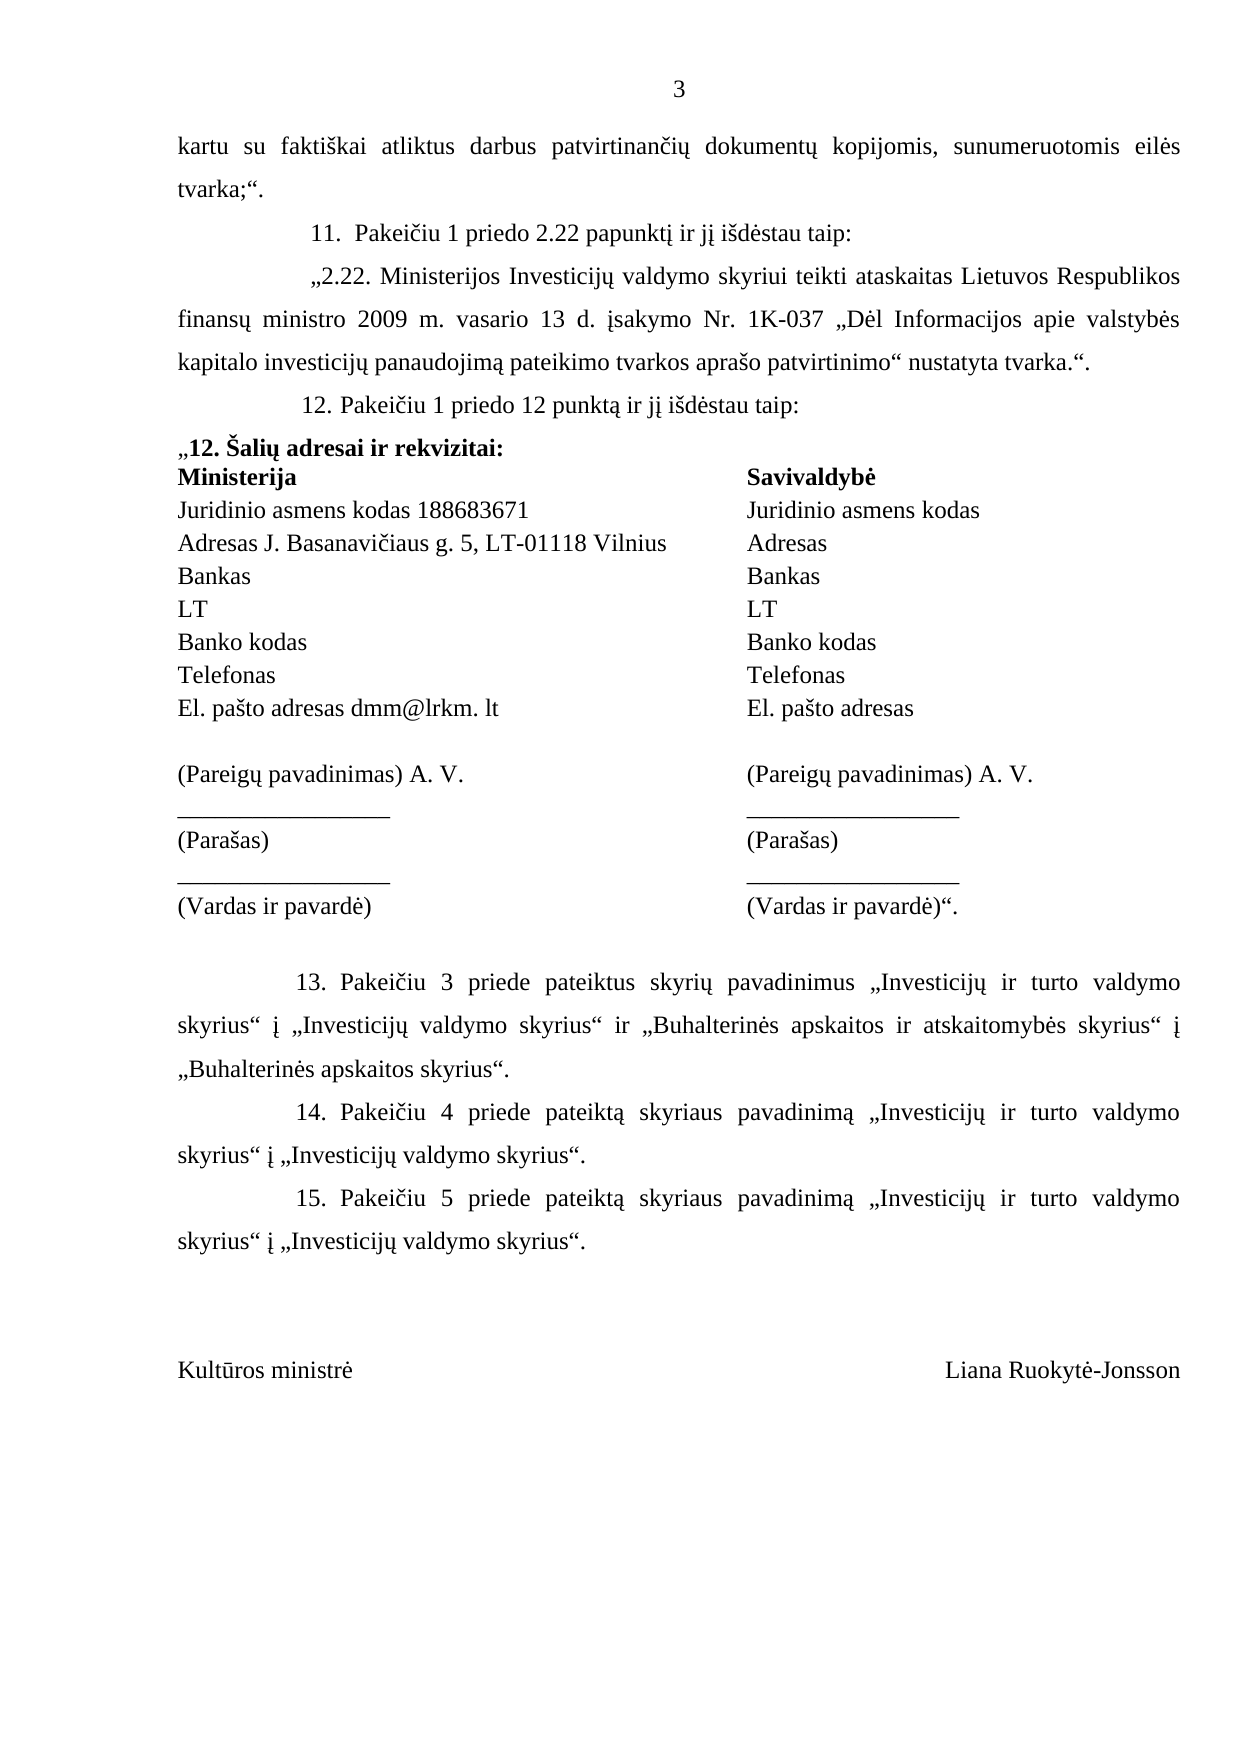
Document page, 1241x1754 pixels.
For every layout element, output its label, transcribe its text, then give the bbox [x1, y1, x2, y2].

table_cell Telefonas [177, 660, 747, 693]
table_cell [177, 726, 747, 759]
table_cell Bankas [747, 561, 1180, 594]
table_cell LT [177, 594, 747, 627]
table_cell Bankas [177, 561, 747, 594]
text „12. Šalių adresai ir rekvizitai: [177, 433, 1181, 462]
text 11. Pakeičiu 1 priedo 2.22 papunktį ir jį išdėstau taip: [310, 218, 1181, 246]
table_cell Banko kodas [747, 627, 1180, 660]
table_cell El. pašto adresas [747, 693, 1180, 726]
text 12. Pakeičiu 1 priedo 12 punktą ir jį išdėstau taip: [177, 390, 1181, 419]
text kartu su faktiškai atliktus darbus patvirtinančių dokumentų kopijomis, sunumeruotomis eilės tvarka;“. [177, 131, 1181, 203]
table_header Ministerija [177, 462, 747, 495]
table_cell Adresas J. Basanavičiaus g. 5, LT-01118 Vilnius [177, 528, 747, 561]
table_cell (Pareigų pavadinimas) A. V. _________________ (Parašas) _________________ (Vardas ir pavardė)“. [747, 759, 1180, 924]
text 14. Pakeičiu 4 priede pateiktą skyriaus pavadinimą „Investicijų ir turto valdymo skyrius“ į „Investicijų valdymo skyrius“. [177, 1097, 1181, 1169]
text „2.22. Ministerijos Investicijų valdymo skyriui teikti ataskaitas Lietuvos Respublikos finansų ministro 2009 m. vasario 13 d. įsakymo Nr. 1K-037 „Dėl Informacijos apie valstybės kapitalo investicijų panaudojimą pateikimo tvarkos aprašo patvirtinimo“ nustatyta tvarka.“. [177, 261, 1181, 376]
table_cell Telefonas [747, 660, 1180, 693]
text 15. Pakeičiu 5 priede pateiktą skyriaus pavadinimą „Investicijų ir turto valdymo skyrius“ į „Investicijų valdymo skyrius“. [177, 1183, 1181, 1255]
table_header Savivaldybė [747, 462, 1180, 495]
text Kultūros ministrė Liana Ruokytė-Jonsson [177, 1356, 1181, 1384]
table_cell LT [747, 594, 1180, 627]
table_cell Adresas [747, 528, 1180, 561]
table_cell (Pareigų pavadinimas) A. V. _________________ (Parašas) _________________ (Vardas ir pavardė) [177, 759, 747, 924]
table_cell [747, 726, 1180, 759]
table_cell Banko kodas [177, 627, 747, 660]
table_cell El. pašto adresas dmm@lrkm. lt [177, 693, 747, 726]
table_cell Juridinio asmens kodas 188683671 [177, 495, 747, 528]
text 13. Pakeičiu 3 priede pateiktus skyrių pavadinimus „Investicijų ir turto valdymo skyrius“ į „Investicijų valdymo skyrius“ ir „Buhalterinės apskaitos ir atskaitomybės skyrius“ į „Buhalterinės apskaitos skyrius“. [177, 967, 1181, 1082]
table_cell Juridinio asmens kodas [747, 495, 1180, 528]
